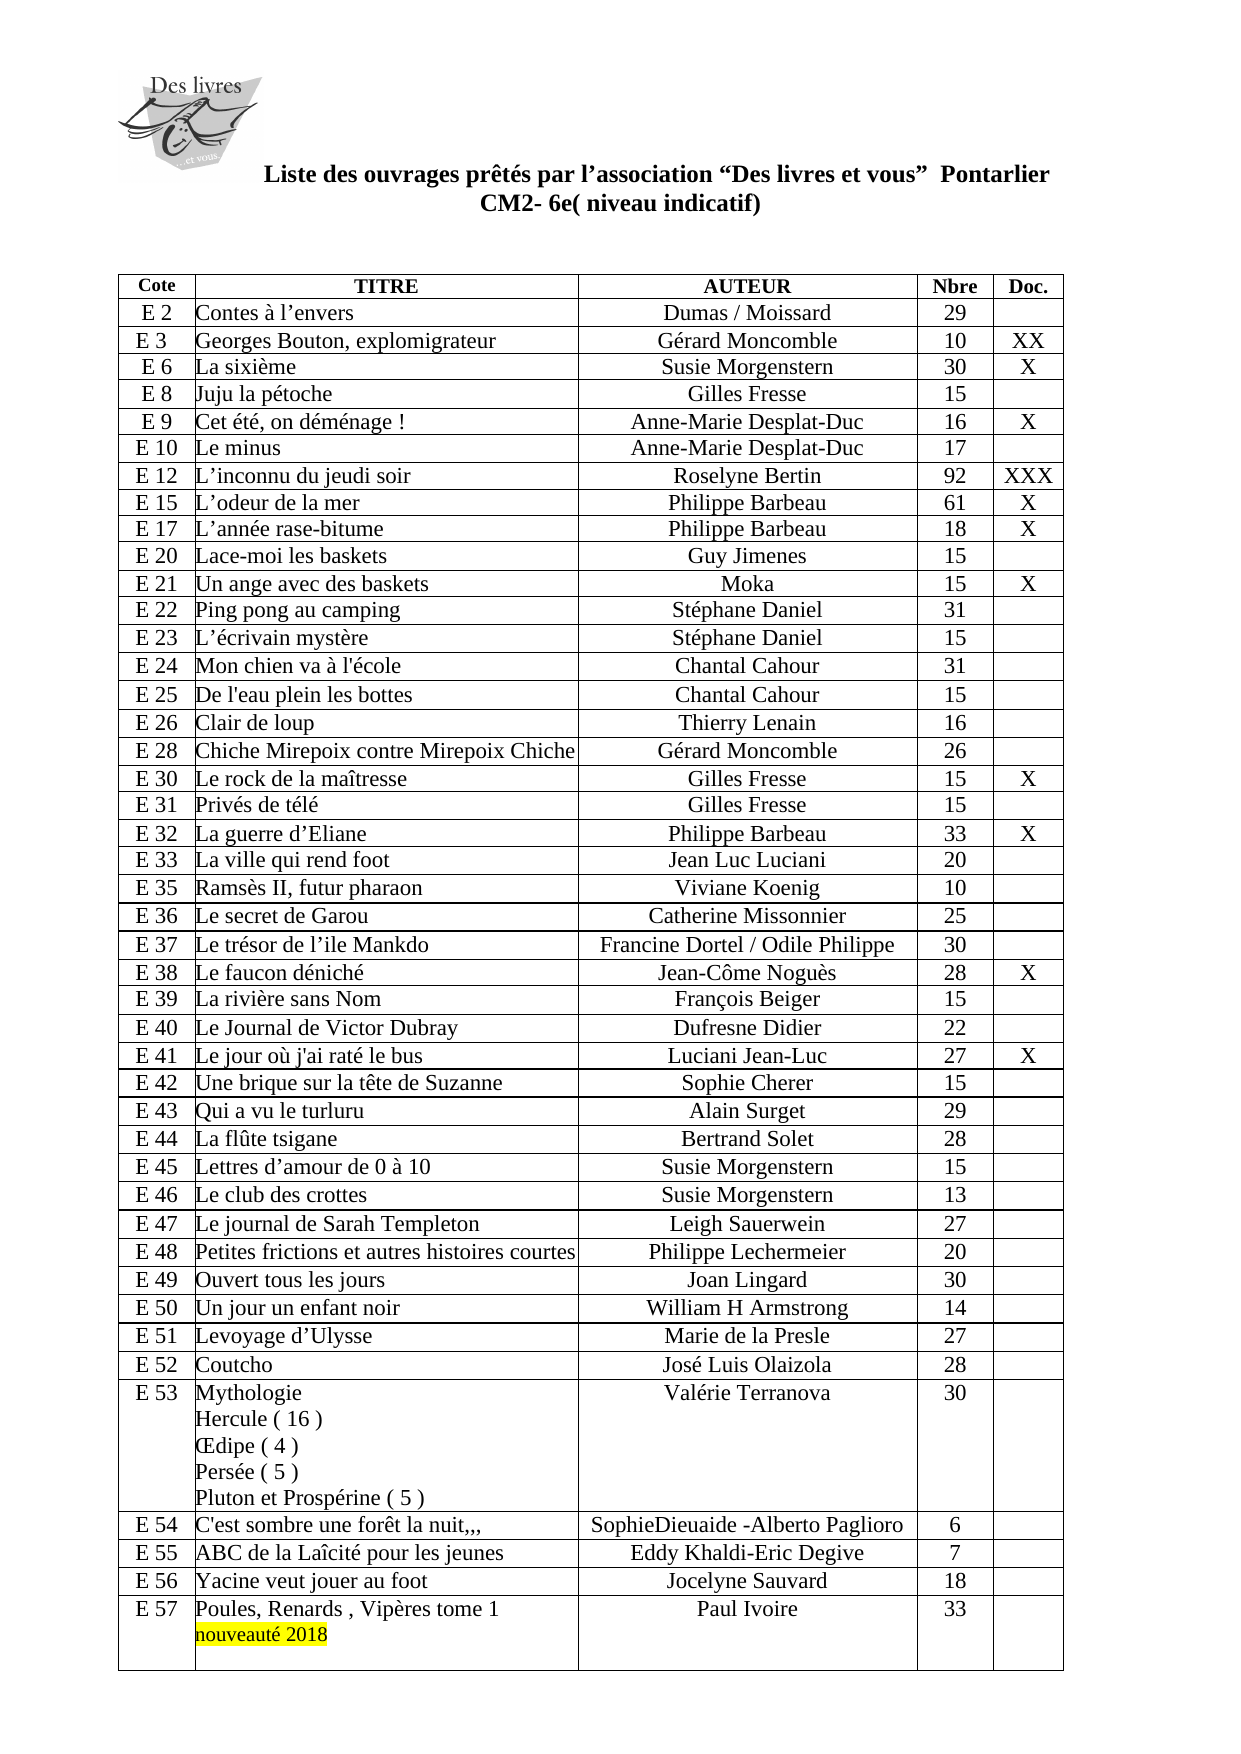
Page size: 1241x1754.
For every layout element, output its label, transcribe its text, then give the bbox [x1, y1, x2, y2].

table_cell X [994, 490, 1063, 515]
table_cell Guy Jimenes [579, 542, 917, 570]
table_cell E 22 [119, 597, 195, 624]
table_cell E 40 [119, 1015, 195, 1042]
table_cell La sixième [196, 354, 578, 379]
table_cell Le faucon déniché [196, 960, 578, 985]
table_cell José Luis Olaizola [579, 1352, 917, 1379]
table_cell 15 [918, 681, 993, 709]
table_cell La ville qui rend foot [196, 847, 578, 874]
table_cell Mythologie Hercule ( 16 ) Œdipe ( 4 ) Persée ( 5 ) Pluton et Prospérine ( 5 ) [196, 1380, 578, 1511]
table_cell Ping pong au camping [196, 597, 578, 624]
table_cell XXX [994, 463, 1063, 489]
table_cell E 31 [119, 792, 195, 819]
table_cell Gérard Moncomble [579, 738, 917, 765]
table_cell E 54 [119, 1512, 195, 1539]
table_cell E 38 [119, 960, 195, 985]
table_cell [994, 1380, 1063, 1511]
table_cell Mon chien va à l'école [196, 653, 578, 680]
table_cell X [994, 960, 1063, 985]
table_cell Stéphane Daniel [579, 597, 917, 624]
table_cell Valérie Terranova [579, 1380, 917, 1511]
table_cell [994, 986, 1063, 1014]
table_cell [994, 597, 1063, 624]
table_cell [994, 932, 1063, 959]
table_cell Levoyage d’Ulysse [196, 1324, 578, 1351]
table_cell François Beiger [579, 986, 917, 1014]
table_cell [994, 542, 1063, 570]
table_cell Gérard Moncomble [579, 327, 917, 353]
table_header Cote [119, 275, 195, 298]
table_cell E 9 [119, 409, 195, 434]
table_cell 22 [918, 1015, 993, 1042]
table_cell 27 [918, 1043, 993, 1068]
table_cell 31 [918, 653, 993, 680]
table_cell 25 [918, 904, 993, 930]
table_cell 15 [918, 792, 993, 819]
table_cell E 20 [119, 542, 195, 570]
table_cell E 25 [119, 681, 195, 709]
table_cell Ouvert tous les jours [196, 1267, 578, 1294]
table_cell E 10 [119, 435, 195, 462]
table_cell Le minus [196, 435, 578, 462]
text Liste des ouvrages prêtés par l’association “Des livres et vous” Pontarlier [118, 71, 1122, 188]
table_cell 20 [918, 1239, 993, 1266]
table_cell X [994, 571, 1063, 596]
table_cell 27 [918, 1324, 993, 1351]
table_cell Jean Luc Luciani [579, 847, 917, 874]
table_cell Dumas / Moissard [579, 299, 917, 326]
table_cell SophieDieuaide -Alberto Paglioro [579, 1512, 917, 1539]
table_cell E 23 [119, 625, 195, 652]
table_cell C'est sombre une forêt la nuit,,, [196, 1512, 578, 1539]
table_cell 15 [918, 571, 993, 596]
table_cell Susie Morgenstern [579, 1182, 917, 1209]
table_cell Thierry Lenain [579, 710, 917, 737]
table_cell [994, 1540, 1063, 1567]
table_cell E 28 [119, 738, 195, 765]
table_cell 29 [918, 299, 993, 326]
table_cell X [994, 766, 1063, 791]
table_cell 30 [918, 932, 993, 959]
table_cell La rivière sans Nom [196, 986, 578, 1014]
table_cell 17 [918, 435, 993, 462]
table_cell [994, 625, 1063, 652]
table_cell Viviane Koenig [579, 875, 917, 902]
table_cell E 6 [119, 354, 195, 379]
table_header TITRE [196, 275, 578, 298]
table_cell Philippe Barbeau [579, 516, 917, 541]
table_cell Susie Morgenstern [579, 354, 917, 379]
table_cell Une brique sur la tête de Suzanne [196, 1070, 578, 1096]
table_cell 31 [918, 597, 993, 624]
table_cell 20 [918, 847, 993, 874]
table_cell Dufresne Didier [579, 1015, 917, 1042]
table_cell [994, 738, 1063, 765]
table_cell E 52 [119, 1352, 195, 1379]
table_cell E 53 [119, 1380, 195, 1511]
table_cell Philippe Barbeau [579, 490, 917, 515]
table_cell [994, 710, 1063, 737]
table_cell William H Armstrong [579, 1295, 917, 1322]
table_cell 6 [918, 1512, 993, 1539]
table_cell 30 [918, 1267, 993, 1294]
table_cell [994, 792, 1063, 819]
table_cell E 56 [119, 1568, 195, 1595]
table_cell X [994, 409, 1063, 434]
table_cell 15 [918, 1070, 993, 1096]
table_cell 7 [918, 1540, 993, 1567]
table_cell Stéphane Daniel [579, 625, 917, 652]
table_cell E 33 [119, 847, 195, 874]
table_cell L’année rase-bitume [196, 516, 578, 541]
table_cell E 51 [119, 1324, 195, 1351]
table_cell 33 [918, 820, 993, 846]
table_cell Anne-Marie Desplat-Duc [579, 409, 917, 434]
text CM2- 6e( niveau indicatif) [118, 188, 1122, 217]
table_cell Le journal de Sarah Templeton [196, 1211, 578, 1238]
table_cell 10 [918, 327, 993, 353]
table_cell Anne-Marie Desplat-Duc [579, 435, 917, 462]
table_cell 15 [918, 380, 993, 408]
table_cell Chantal Cahour [579, 681, 917, 709]
table_cell 14 [918, 1295, 993, 1322]
table_cell E 12 [119, 463, 195, 489]
table_cell 10 [918, 875, 993, 902]
table_cell E 43 [119, 1098, 195, 1125]
table_cell Cet été, on déménage ! [196, 409, 578, 434]
table_cell Susie Morgenstern [579, 1154, 917, 1181]
table_cell [994, 1015, 1063, 1042]
table_cell Sophie Cherer [579, 1070, 917, 1096]
table_cell Le Journal de Victor Dubray [196, 1015, 578, 1042]
table_cell E 44 [119, 1126, 195, 1153]
table_cell 28 [918, 1352, 993, 1379]
table_cell [994, 380, 1063, 408]
table_cell Chiche Mirepoix contre Mirepoix Chiche [196, 738, 578, 765]
table_cell Juju la pétoche [196, 380, 578, 408]
table_cell [994, 904, 1063, 930]
table_cell [994, 1098, 1063, 1125]
table_cell [994, 1352, 1063, 1379]
table_cell 15 [918, 986, 993, 1014]
table_cell E 24 [119, 653, 195, 680]
table_cell Luciani Jean-Luc [579, 1043, 917, 1068]
table_cell 16 [918, 710, 993, 737]
table_cell 61 [918, 490, 993, 515]
table_cell [994, 1512, 1063, 1539]
table_cell Moka [579, 571, 917, 596]
table_cell 13 [918, 1182, 993, 1209]
table_cell 28 [918, 960, 993, 985]
table_cell [994, 1295, 1063, 1322]
table_cell [994, 435, 1063, 462]
table_cell [994, 681, 1063, 709]
table_cell Coutcho [196, 1352, 578, 1379]
table_cell [994, 847, 1063, 874]
table_cell E 32 [119, 820, 195, 846]
table_cell Philippe Barbeau [579, 820, 917, 846]
table_cell [994, 1182, 1063, 1209]
table_cell Joan Lingard [579, 1267, 917, 1294]
table_cell Marie de la Presle [579, 1324, 917, 1351]
table_cell ABC de la Laîcité pour les jeunes [196, 1540, 578, 1567]
table_cell 30 [918, 354, 993, 379]
table_cell [994, 1324, 1063, 1351]
table_cell E 47 [119, 1211, 195, 1238]
table_cell Bertrand Solet [579, 1126, 917, 1153]
table_cell Georges Bouton, explomigrateur [196, 327, 578, 353]
table_cell E 37 [119, 932, 195, 959]
table_cell E 42 [119, 1070, 195, 1096]
table_cell [994, 1239, 1063, 1266]
table_cell E 39 [119, 986, 195, 1014]
table_cell 27 [918, 1211, 993, 1238]
table_cell Gilles Fresse [579, 766, 917, 791]
table_cell [994, 875, 1063, 902]
table_cell [994, 1211, 1063, 1238]
table_cell Philippe Lechermeier [579, 1239, 917, 1266]
table_cell 28 [918, 1126, 993, 1153]
table_cell [994, 1596, 1063, 1670]
table_cell 15 [918, 766, 993, 791]
table_cell Un ange avec des baskets [196, 571, 578, 596]
table_cell E 41 [119, 1043, 195, 1068]
table_cell Clair de loup [196, 710, 578, 737]
table_cell [994, 1070, 1063, 1096]
table_cell X [994, 820, 1063, 846]
table_cell Le trésor de l’ile Mankdo [196, 932, 578, 959]
table_cell [994, 1126, 1063, 1153]
table_cell 26 [918, 738, 993, 765]
table_cell 18 [918, 516, 993, 541]
table_cell 30 [918, 1380, 993, 1511]
table_cell E 49 [119, 1267, 195, 1294]
table_cell E 17 [119, 516, 195, 541]
table_cell E 35 [119, 875, 195, 902]
table_cell Petites frictions et autres histoires courtes [196, 1239, 578, 1266]
table_cell E 8 [119, 380, 195, 408]
table_cell 16 [918, 409, 993, 434]
table_cell E 36 [119, 904, 195, 930]
table_cell Jocelyne Sauvard [579, 1568, 917, 1595]
table_cell E 3 [119, 327, 195, 353]
table_cell Qui a vu le turluru [196, 1098, 578, 1125]
table_cell Alain Surget [579, 1098, 917, 1125]
table_cell XX [994, 327, 1063, 353]
table_cell Yacine veut jouer au foot [196, 1568, 578, 1595]
table_cell E 48 [119, 1239, 195, 1266]
table_cell X [994, 1043, 1063, 1068]
table_cell La guerre d’Eliane [196, 820, 578, 846]
table_cell Le secret de Garou [196, 904, 578, 930]
table_cell [994, 1154, 1063, 1181]
table_cell [994, 1267, 1063, 1294]
table_cell [994, 299, 1063, 326]
table_cell 15 [918, 625, 993, 652]
table_cell La flûte tsigane [196, 1126, 578, 1153]
table_cell Roselyne Bertin [579, 463, 917, 489]
table_cell E 46 [119, 1182, 195, 1209]
table_cell L’écrivain mystère [196, 625, 578, 652]
table_cell E 21 [119, 571, 195, 596]
table_cell [994, 1568, 1063, 1595]
table_cell Leigh Sauerwein [579, 1211, 917, 1238]
table_cell Francine Dortel / Odile Philippe [579, 932, 917, 959]
table_cell E 45 [119, 1154, 195, 1181]
table_header AUTEUR [579, 275, 917, 298]
table_cell Eddy Khaldi-Eric Degive [579, 1540, 917, 1567]
table_cell De l'eau plein les bottes [196, 681, 578, 709]
table_cell 92 [918, 463, 993, 489]
table_cell 18 [918, 1568, 993, 1595]
table_cell Gilles Fresse [579, 792, 917, 819]
table_cell Jean-Côme Noguès [579, 960, 917, 985]
table_cell Le club des crottes [196, 1182, 578, 1209]
table_cell Paul Ivoire [579, 1596, 917, 1670]
table_cell X [994, 354, 1063, 379]
table_cell 15 [918, 542, 993, 570]
table_cell X [994, 516, 1063, 541]
table_cell 33 [918, 1596, 993, 1670]
table_cell L’inconnu du jeudi soir [196, 463, 578, 489]
table_cell Ramsès II, futur pharaon [196, 875, 578, 902]
table_cell Un jour un enfant noir [196, 1295, 578, 1322]
table_cell 29 [918, 1098, 993, 1125]
table_cell Lace-moi les baskets [196, 542, 578, 570]
table_cell Privés de télé [196, 792, 578, 819]
table_cell 15 [918, 1154, 993, 1181]
table_cell [994, 653, 1063, 680]
table_cell E 26 [119, 710, 195, 737]
table_cell E 30 [119, 766, 195, 791]
table_cell E 2 [119, 299, 195, 326]
table_cell E 55 [119, 1540, 195, 1567]
table_cell L’odeur de la mer [196, 490, 578, 515]
table_cell Lettres d’amour de 0 à 10 [196, 1154, 578, 1181]
table_cell Poules, Renards , Vipères tome 1 nouveauté 2018 [196, 1596, 578, 1670]
table_cell E 15 [119, 490, 195, 515]
table_cell Gilles Fresse [579, 380, 917, 408]
table_cell Contes à l’envers [196, 299, 578, 326]
table_cell Le rock de la maîtresse [196, 766, 578, 791]
table_header Doc. [994, 275, 1063, 298]
table_cell E 50 [119, 1295, 195, 1322]
table_cell Chantal Cahour [579, 653, 917, 680]
table_cell Catherine Missonnier [579, 904, 917, 930]
table_cell E 57 [119, 1596, 195, 1670]
table_cell Le jour où j'ai raté le bus [196, 1043, 578, 1068]
table_header Nbre [918, 275, 993, 298]
